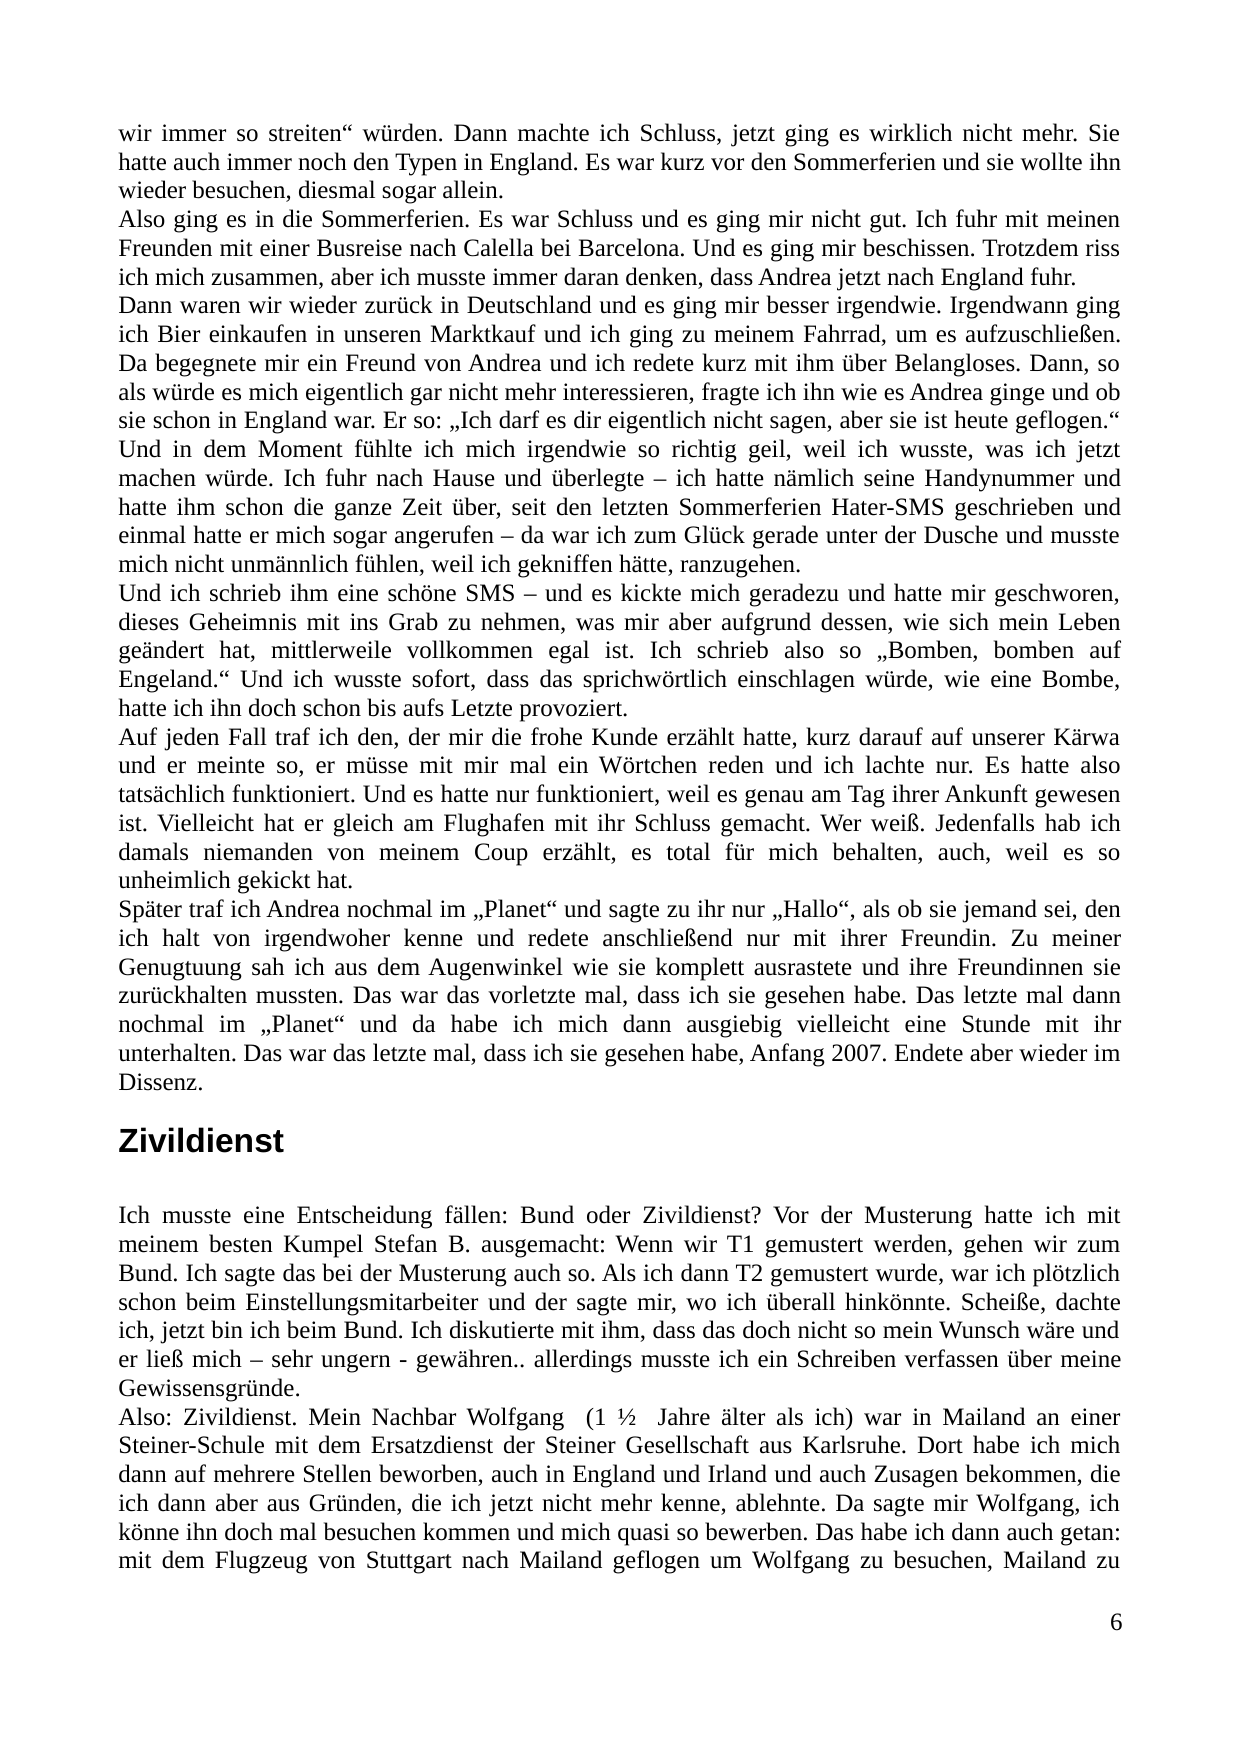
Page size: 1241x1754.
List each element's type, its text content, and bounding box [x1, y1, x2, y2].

text Also: Zivildienst. Mein Nachbar Wolfgang (1 ½ Jahre älter als ich) war in Mailand an einer Steiner-Schule mit dem Ersatzdienst der Steiner Gesellschaft aus Karlsruhe. Dort habe ich mich dann auf mehrere Stellen beworben, auch in England und Irland und auch Zusagen bekommen, die ich dann aber aus Gründen, die ich jetzt nicht mehr kenne, ablehnte. Da sagte mir Wolfgang, ich könne ihn doch mal besuchen kommen und mich quasi so bewerben. Das habe ich dann auch getan: mit dem Flugzeug von Stuttgart nach Mailand geflogen um Wolfgang zu besuchen, Mailand zu [118, 1402, 1122, 1574]
text wir immer so streiten“ würden. Dann machte ich Schluss, jetzt ging es wirklich nicht mehr. Sie hatte auch immer noch den Typen in England. Es war kurz vor den Sommerferien und sie wollte ihn wieder besuchen, diesmal sogar allein. [118, 118, 1122, 204]
text Ich musste eine Entscheidung fällen: Bund oder Zivildienst? Vor der Musterung hatte ich mit meinem besten Kumpel Stefan B. ausgemacht: Wenn wir T1 gemustert werden, gehen wir zum Bund. Ich sagte das bei der Musterung auch so. Als ich dann T2 gemustert wurde, war ich plötzlich schon beim Einstellungsmitarbeiter und der sagte mir, wo ich überall hinkönnte. Scheiße, dachte ich, jetzt bin ich beim Bund. Ich diskutierte mit ihm, dass das doch nicht so mein Wunsch wäre und er ließ mich – sehr ungern - gewähren.. allerdings musste ich ein Schreiben verfassen über meine Gewissensgründe. [118, 1201, 1122, 1402]
text Also ging es in die Sommerferien. Es war Schluss und es ging mir nicht gut. Ich fuhr mit meinen Freunden mit einer Busreise nach Calella bei Barcelona. Und es ging mir beschissen. Trotzdem riss ich mich zusammen, aber ich musste immer daran denken, dass Andrea jetzt nach England fuhr. [118, 204, 1122, 291]
subtitle Zivildienst [118, 1121, 1122, 1159]
text Dann waren wir wieder zurück in Deutschland und es ging mir besser irgendwie. Irgendwann ging ich Bier einkaufen in unseren Marktkauf und ich ging zu meinem Fahrrad, um es aufzuschließen. Da begegnete mir ein Freund von Andrea und ich redete kurz mit ihm über Belangloses. Dann, so als würde es mich eigentlich gar nicht mehr interessieren, fragte ich ihn wie es Andrea ginge und ob sie schon in England war. Er so: „Ich darf es dir eigentlich nicht sagen, aber sie ist heute geflogen.“ Und in dem Moment fühlte ich mich irgendwie so richtig geil, weil ich wusste, was ich jetzt machen würde. Ich fuhr nach Hause und überlegte – ich hatte nämlich seine Handynummer und hatte ihm schon die ganze Zeit über, seit den letzten Sommerferien Hater-SMS geschrieben und einmal hatte er mich sogar angerufen – da war ich zum Glück gerade unter der Dusche und musste mich nicht unmännlich fühlen, weil ich gekniffen hätte, ranzugehen. [118, 291, 1122, 578]
text Und ich schrieb ihm eine schöne SMS – und es kickte mich geradezu und hatte mir geschworen, dieses Geheimnis mit ins Grab zu nehmen, was mir aber aufgrund dessen, wie sich mein Leben geändert hat, mittlerweile vollkommen egal ist. Ich schrieb also so „Bomben, bomben auf Engeland.“ Und ich wusste sofort, dass das sprichwörtlich einschlagen würde, wie eine Bombe, hatte ich ihn doch schon bis aufs Letzte provoziert. [118, 578, 1122, 722]
text Auf jeden Fall traf ich den, der mir die frohe Kunde erzählt hatte, kurz darauf auf unserer Kärwa und er meinte so, er müsse mit mir mal ein Wörtchen reden und ich lachte nur. Es hatte also tatsächlich funktioniert. Und es hatte nur funktioniert, weil es genau am Tag ihrer Ankunft gewesen ist. Vielleicht hat er gleich am Flughafen mit ihr Schluss gemacht. Wer weiß. Jedenfalls hab ich damals niemanden von meinem Coup erzählt, es total für mich behalten, auch, weil es so unheimlich gekickt hat. [118, 722, 1122, 894]
text Später traf ich Andrea nochmal im „Planet“ und sagte zu ihr nur „Hallo“, als ob sie jemand sei, den ich halt von irgendwoher kenne und redete anschließend nur mit ihrer Freundin. Zu meiner Genugtuung sah ich aus dem Augenwinkel wie sie komplett ausrastete und ihre Freundinnen sie zurückhalten mussten. Das war das vorletzte mal, dass ich sie gesehen habe. Das letzte mal dann nochmal im „Planet“ und da habe ich mich dann ausgiebig vielleicht eine Stunde mit ihr unterhalten. Das war das letzte mal, dass ich sie gesehen habe, Anfang 2007. Endete aber wieder im Dissenz. [118, 894, 1122, 1096]
